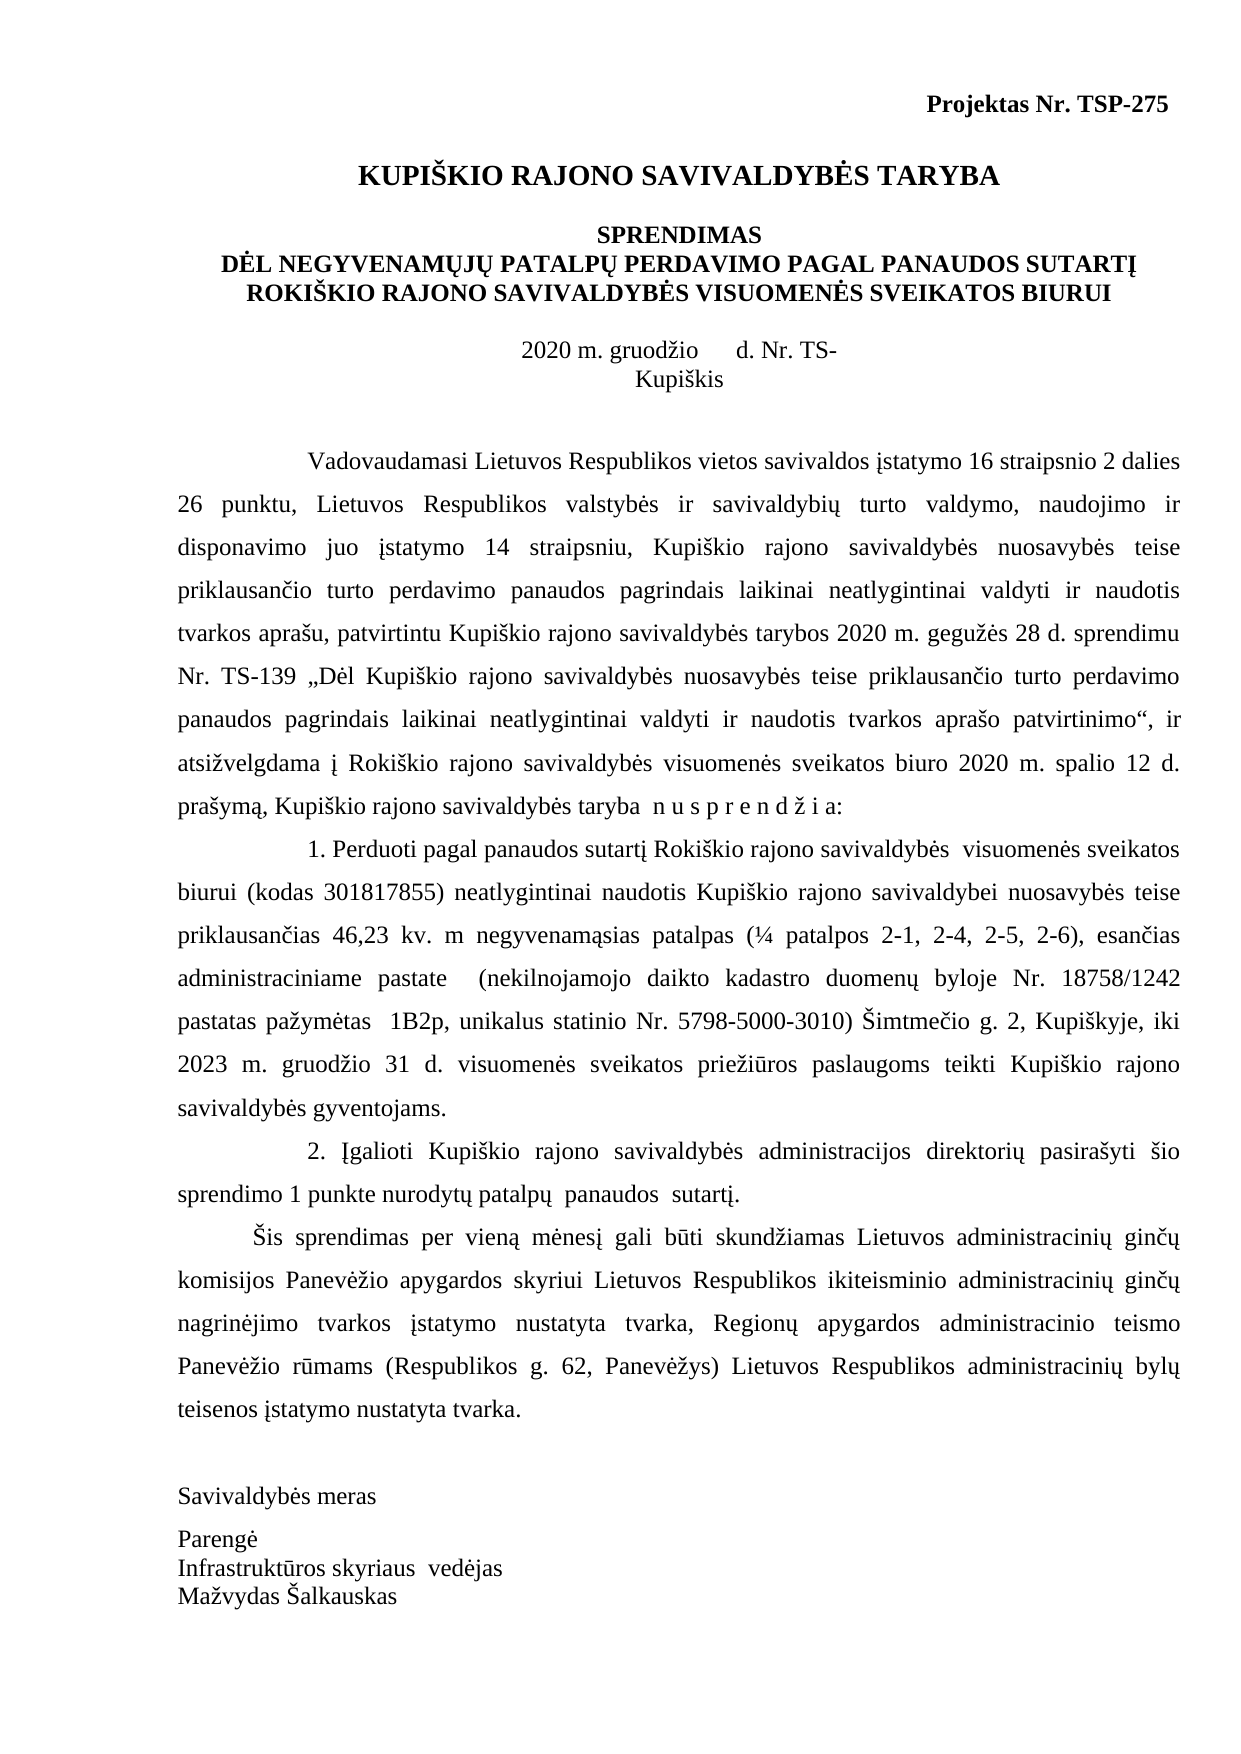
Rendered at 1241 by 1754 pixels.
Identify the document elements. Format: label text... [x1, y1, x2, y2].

text Šis sprendimas per vieną mėnesį gali būti skundžiamas Lietuvos administracinių ginčų komisijos Panevėžio apygardos skyriui Lietuvos Respublikos ikiteisminio administracinių ginčų nagrinėjimo tvarkos įstatymo nustatyta tvarka, Regionų apygardos administracinio teismo Panevėžio rūmams (Respublikos g. 62, Panevėžys) Lietuvos Respublikos administracinių bylų teisenos įstatymo nustatyta tvarka. [177, 1222, 1181, 1423]
table_header Parengė [177, 1524, 602, 1553]
text 2. Įgalioti Kupiškio rajono savivaldybės administracijos direktorių pasirašyti šio sprendimo 1 punkte nurodytų patalpų panaudos sutartį. [177, 1136, 1181, 1208]
text SPRENDIMAS [177, 220, 1181, 249]
table_cell Infrastruktūros skyriaus vedėjas [177, 1553, 602, 1581]
text Vadovaudamasi Lietuvos Respublikos vietos savivaldos įstatymo 16 straipsnio 2 dalies 26 punktu, Lietuvos Respublikos valstybės ir savivaldybių turto valdymo, naudojimo ir disponavimo juo įstatymo 14 straipsniu, Kupiškio rajono savivaldybės nuosavybės teise priklausančio turto perdavimo panaudos pagrindais laikinai neatlygintinai valdyti ir naudotis tvarkos aprašu, patvirtintu Kupiškio rajono savivaldybės tarybos 2020 m. gegužės 28 d. sprendimu Nr. TS-139 „Dėl Kupiškio rajono savivaldybės nuosavybės teise priklausančio turto perdavimo panaudos pagrindais laikinai neatlygintinai valdyti ir naudotis tvarkos aprašo patvirtinimo“, ir atsižvelgdama į Rokiškio rajono savivaldybės visuomenės sveikatos biuro 2020 m. spalio 12 d. prašymą, Kupiškio rajono savivaldybės taryba n u s p r e n d ž i a: [177, 446, 1181, 819]
text DĖL NEGYVENAMŲJŲ PATALPŲ PERDAVIMO PAGAL PANAUDOS SUTARTĮ [177, 249, 1181, 278]
text Savivaldybės meras [177, 1481, 1181, 1509]
text Projektas Nr. TSP-275 [177, 89, 1181, 117]
table_cell [602, 1553, 927, 1581]
table_cell Mažvydas Šalkauskas [177, 1581, 602, 1610]
table_header [927, 1524, 1240, 1553]
table_cell [927, 1581, 1240, 1610]
table_header [602, 1524, 927, 1553]
text KUPIŠKIO RAJONO SAVIVALDYBĖS TARYBA [177, 158, 1181, 192]
text 2020 m. gruodžio d. Nr. TS- [177, 335, 1181, 364]
table_cell [602, 1581, 927, 1610]
text ROKIŠKIO RAJONO SAVIVALDYBĖS VISUOMENĖS SVEIKATOS BIURUI [177, 278, 1181, 307]
table_cell [927, 1553, 1240, 1581]
text 1. Perduoti pagal panaudos sutartį Rokiškio rajono savivaldybės visuomenės sveikatos biurui (kodas 301817855) neatlygintinai naudotis Kupiškio rajono savivaldybei nuosavybės teise priklausančias 46,23 kv. m negyvenamąsias patalpas (¼ patalpos 2-1, 2-4, 2-5, 2-6), esančias administraciniame pastate (nekilnojamojo daikto kadastro duomenų byloje Nr. 18758/1242 pastatas pažymėtas 1B2p, unikalus statinio Nr. 5798-5000-3010) Šimtmečio g. 2, Kupiškyje, iki 2023 m. gruodžio 31 d. visuomenės sveikatos priežiūros paslaugoms teikti Kupiškio rajono savivaldybės gyventojams. [177, 834, 1181, 1121]
text Kupiškis [177, 364, 1181, 393]
